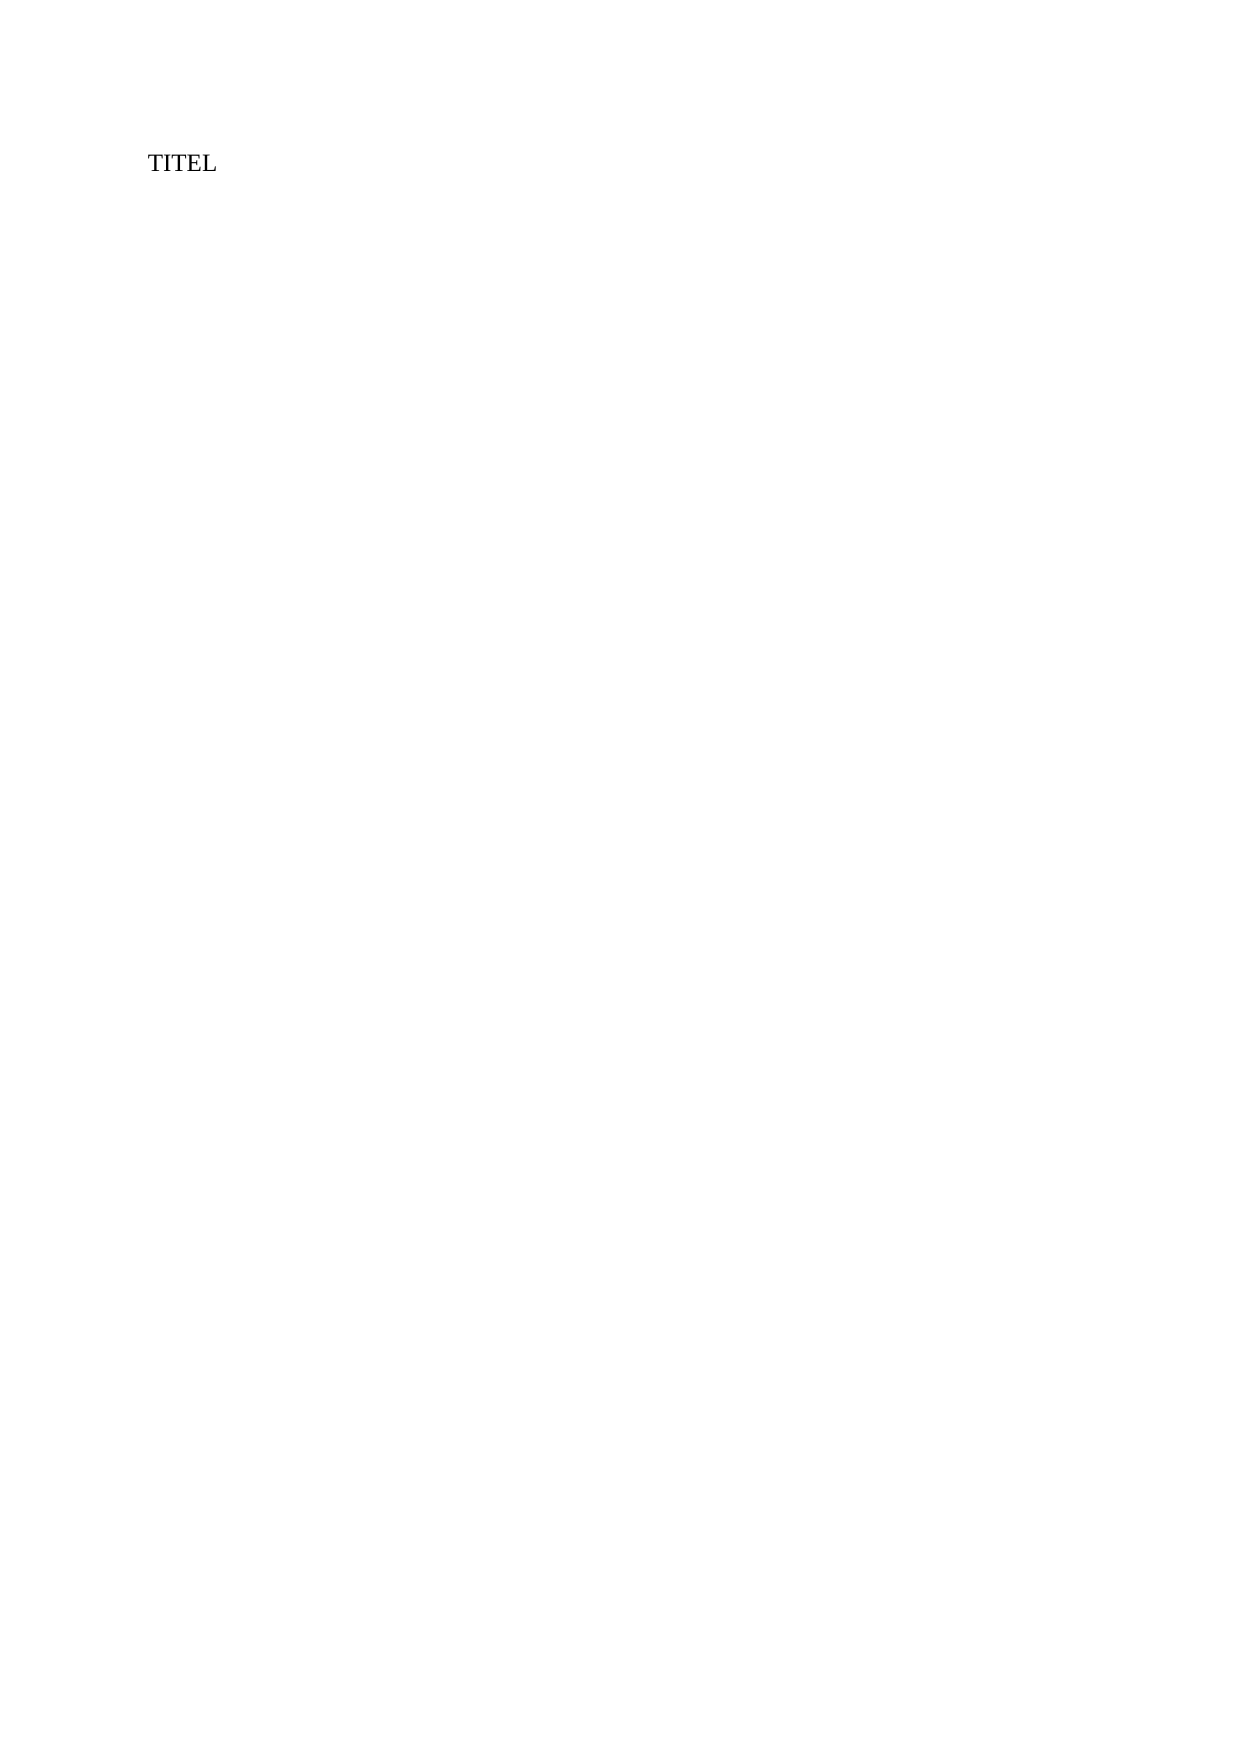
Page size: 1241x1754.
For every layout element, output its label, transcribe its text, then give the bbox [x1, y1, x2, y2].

text TITEL [148, 148, 974, 176]
